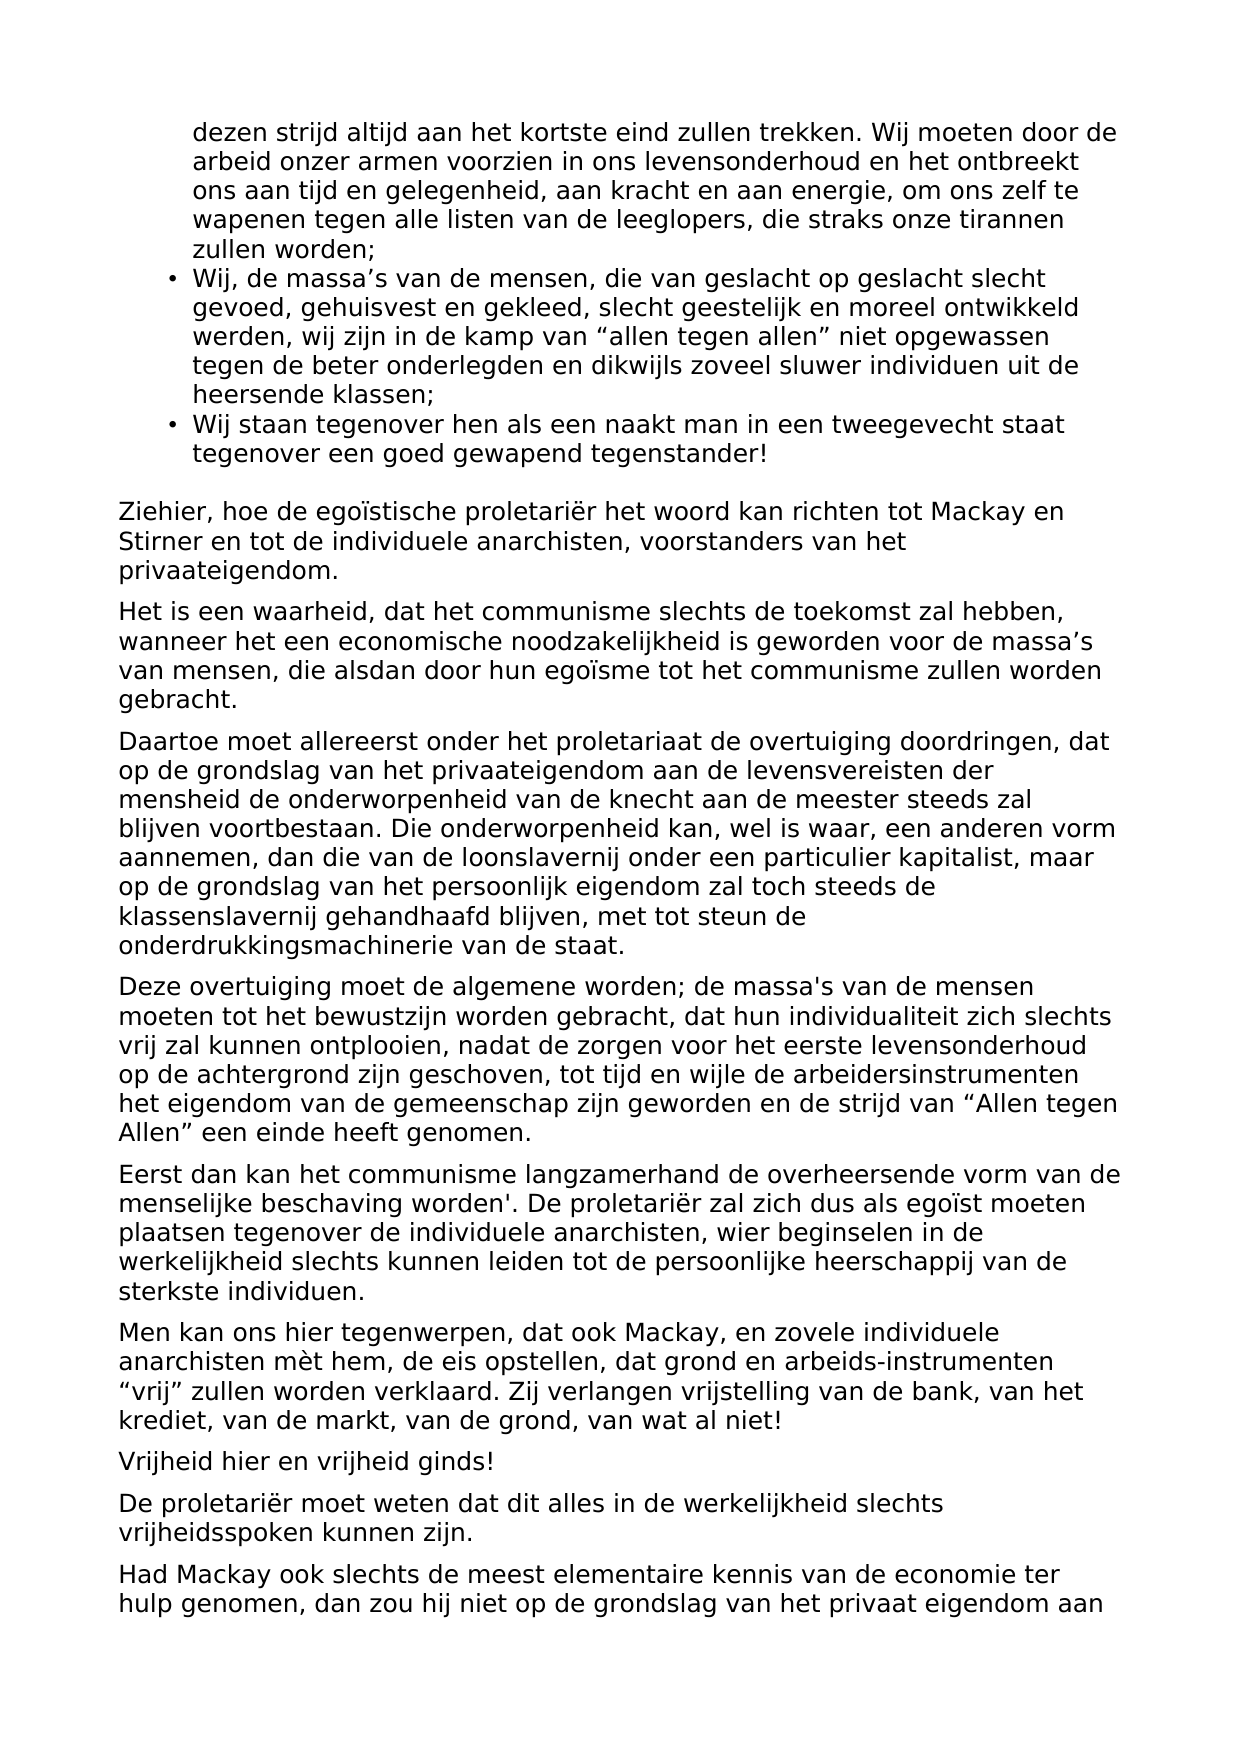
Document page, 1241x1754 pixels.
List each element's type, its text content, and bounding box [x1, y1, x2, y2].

list dezen strijd altijd aan het kortste eind zullen trekken. Wij moeten door de arbeid onzer armen voorzien in ons levensonderhoud en het ontbreekt ons aan tijd en gelegenheid, aan kracht en aan energie, om ons zelf te wapenen tegen alle listen van de leeglopers, die straks onze tirannen zullen worden; [177, 118, 1122, 264]
text Het is een waarheid, dat het communisme slechts de toekomst zal hebben, wanneer het een economische noodzakelijkheid is geworden voor de massa’s van mensen, die alsdan door hun egoïsme tot het communisme zullen worden gebracht. [118, 598, 1122, 714]
text Daartoe moet allereerst onder het proletariaat de overtuiging doordringen, dat op de grondslag van het privaateigendom aan de levensvereisten der mensheid de onderworpenheid van de knecht aan de meester steeds zal blijven voortbestaan. Die onderworpenheid kan, wel is waar, een anderen vorm aannemen, dan die van de loonslavernij onder een particulier kapitalist, maar op de grondslag van het persoonlijk eigendom zal toch steeds de klassenslavernij gehandhaafd blijven, met tot steun de onderdrukkingsmachinerie van de staat. [118, 727, 1122, 960]
text De proletariër moet weten dat dit alles in de werkelijkheid slechts vrijheidsspoken kunnen zijn. [118, 1489, 1122, 1548]
text Vrijheid hier en vrijheid ginds! [118, 1448, 1122, 1477]
text Ziehier, hoe de egoïstische proletariër het woord kan richten tot Mackay en Stirner en tot de individuele anarchisten, voorstanders van het privaateigendom. [118, 498, 1122, 585]
text Had Mackay ook slechts de meest elementaire kennis van de economie ter hulp genomen, dan zou hij niet op de grondslag van het privaat eigendom aan [118, 1560, 1122, 1618]
text Eerst dan kan het communisme langzamerhand de overheersende vorm van de menselijke beschaving worden'. De proletariër zal zich dus als egoïst moeten plaatsen tegenover de individuele anarchisten, wier beginselen in de werkelijkheid slechts kunnen leiden tot de persoonlijke heerschappij van de sterkste individuen. [118, 1160, 1122, 1306]
list Wij staan tegenover hen als een naakt man in een tweegevecht staat tegenover een goed gewapend tegenstander! [177, 410, 1122, 468]
text Deze overtuiging moet de algemene worden; de massa's van de mensen moeten tot het bewustzijn worden gebracht, dat hun individualiteit zich slechts vrij zal kunnen ontplooien, nadat de zorgen voor het eerste levensonderhoud op de achtergrond zijn geschoven, tot tijd en wijle de arbeidersinstrumenten het eigendom van de gemeenschap zijn geworden en de strijd van “Allen tegen Allen” een einde heeft genomen. [118, 973, 1122, 1148]
list Wij, de massa’s van de mensen, die van geslacht op geslacht slecht gevoed, gehuisvest en gekleed, slecht geestelijk en moreel ontwikkeld werden, wij zijn in de kamp van “allen tegen allen” niet opgewassen tegen de beter onderlegden en dikwijls zoveel sluwer individuen uit de heersende klassen; [177, 264, 1122, 410]
text Men kan ons hier tegenwerpen, dat ook Mackay, en zovele individuele anarchisten mèt hem, de eis opstellen, dat grond en arbeids-instrumenten “vrij” zullen worden verklaard. Zij verlangen vrijstelling van de bank, van het krediet, van de markt, van de grond, van wat al niet! [118, 1318, 1122, 1435]
